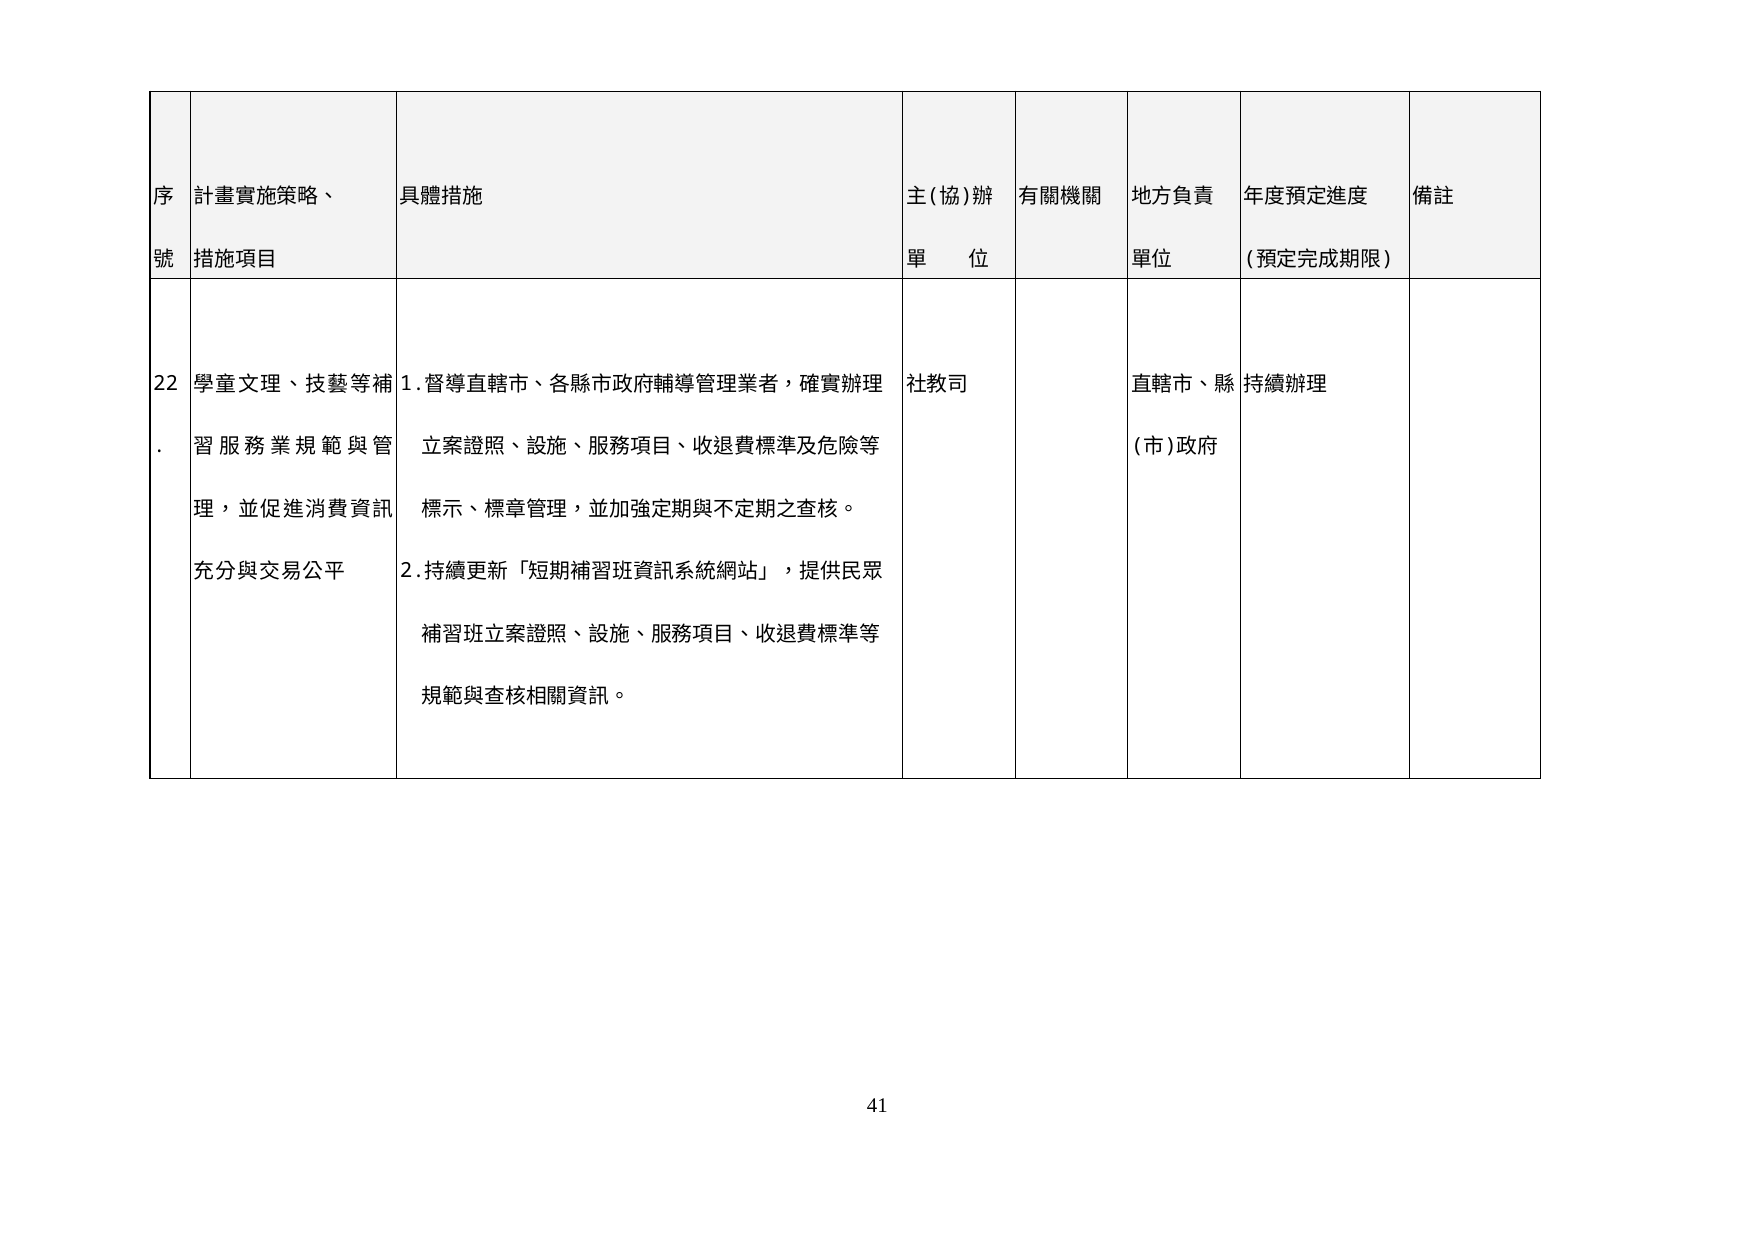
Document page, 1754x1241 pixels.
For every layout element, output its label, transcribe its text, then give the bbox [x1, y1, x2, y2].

table_header 有關機關 [1016, 92, 1127, 278]
table_header 備註 [1410, 92, 1540, 278]
table_header 序 號 [151, 92, 190, 278]
table_header 計畫實施策略、 措施項目 [191, 92, 396, 278]
table_header 地方負責 單位 [1128, 92, 1240, 278]
table_header 年度預定進度 (預定完成期限) [1241, 92, 1409, 278]
table_cell [1410, 279, 1540, 778]
table_cell 社教司 [903, 279, 1015, 778]
table_cell 1.督導直轄市、各縣市政府輔導管理業者，確實辦理立案證照、設施、服務項目、收退費標準及危險等標示、標章管理，並加強定期與不定期之查核。 2.持續更新「短期補習班資訊系統網站」，提供民眾補習班立案證照、設施、服務項目、收退費標準等規範與查核相關資訊。 [397, 279, 902, 778]
table_header 具體措施 [397, 92, 902, 278]
table_cell 持續辦理 [1241, 279, 1409, 778]
table_cell 直轄市、縣(市)政府 [1128, 279, 1240, 778]
table_header 主(協)辦 單 位 [903, 92, 1015, 278]
table_cell 學童文理、技藝等補習服務業規範與管理，並促進消費資訊充分與交易公平 [191, 279, 396, 778]
table_cell [151, 279, 190, 778]
table_cell [1016, 279, 1127, 778]
